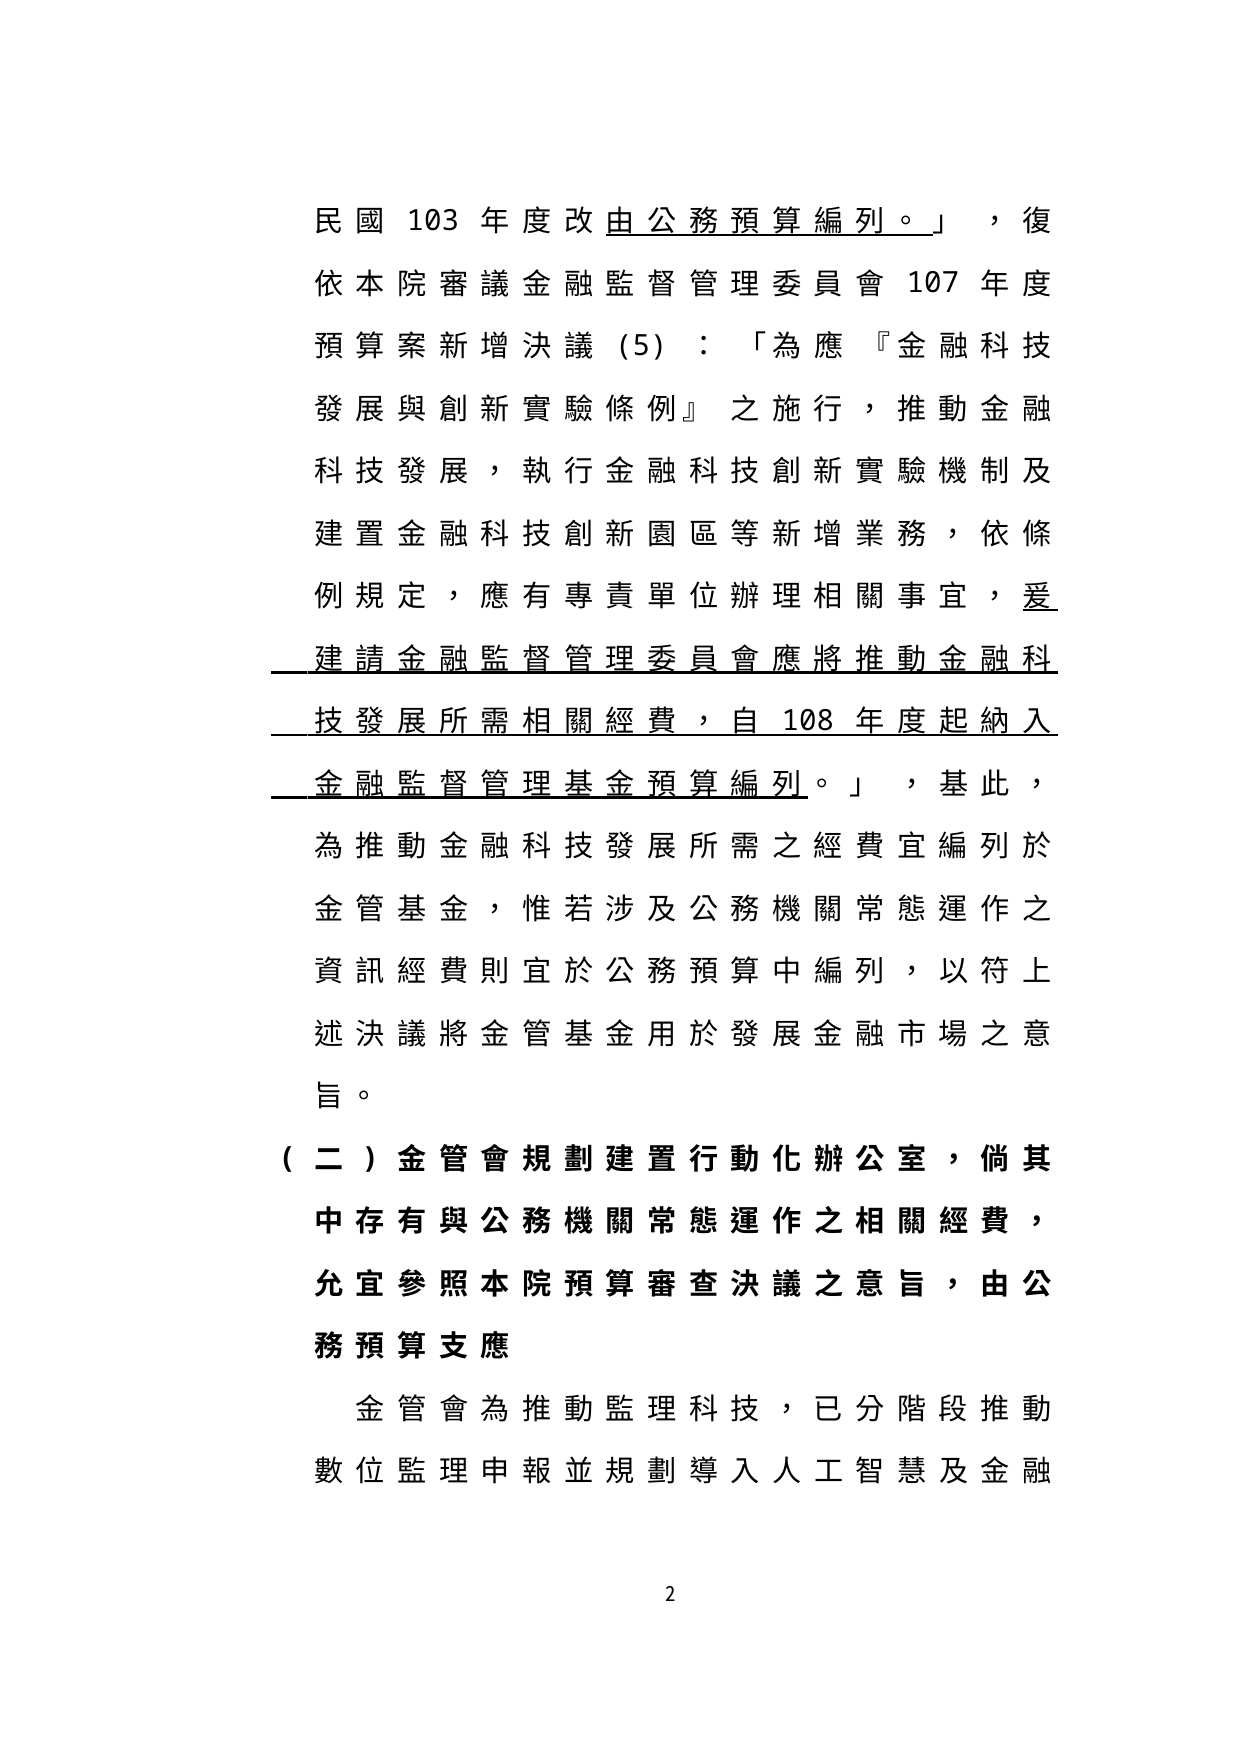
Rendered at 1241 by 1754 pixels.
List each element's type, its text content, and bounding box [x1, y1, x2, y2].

text 民國103年度改由公務預算編列。」，復依本院審議金融監督管理委員會107年度預算案新增決議(5)：「為應『金融科技發展與創新實驗條例』之施行，推動金融科技發展，執行金融科技創新實驗機制及建置金融科技創新園區等新增業務，依條例規定，應有專責單位辦理相關事宜，爰建請金融監督管理委員會應將推動金融科 [271, 177, 1058, 671]
text 技發展所需相關經費，自108年度起納入 [271, 674, 1058, 734]
text 金融監督管理基金預算編列。」，基此，為推動金融科技發展所需之經費宜編列於金管基金，惟若涉及公務機關常態運作之資訊經費則宜於公務預算中編列，以符上述決議將金管基金用於發展金融市場之意旨。 [271, 736, 1058, 1115]
text (二)金管會規劃建置行動化辦公室，倘其中存有與公務機關常態運作之相關經費，允宜參照本院預算審查決議之意旨，由公務預算支應 [242, 1115, 1058, 1365]
text 金管會為推動監理科技，已分階段推動數位監理申報並規劃導入人工智慧及金融資料倉儲等新興科技技術，另擬定數位轉型計畫，預計建置行動化辦公室，包含建立行動監理模式及強化安全性管理，以因應同仁公出差、異地或居家辦公等需求，提升辦公效率及行動力。據該會提供資料，該計畫預計採購雲端服務租賃(含辦公套裝軟體、雲端郵件及協同作業平臺)、行動通訊設施升級及資安防護機制等項目，由於現行採用之微軟OFFICE文件編輯及郵件系統係採一次買斷制，因應原廠終止支援及行動辦公室於行動裝置之使用需求，故規劃導入軟體授權訂閱制並以使用者數計價，另其他資安防護機制之授權亦屬每年付費授權制，爰預計自112年度起每年編列1,550萬元以支付軟體授權等費用(如表1)。檢視其中部分採購項目，例如辦公軟體或郵件系統等，或因行動辦公室於行動裝置使用之需求而致軟體授權費增加或衍生資訊安全強化之必要，惟其亦兼具公務機關常態運作經費之性質，允宜衡酌考量將其中屬常態運作所必要支出編列於公務預算，以符前揭本院預算審查決議之意旨。 [271, 1365, 1058, 1490]
